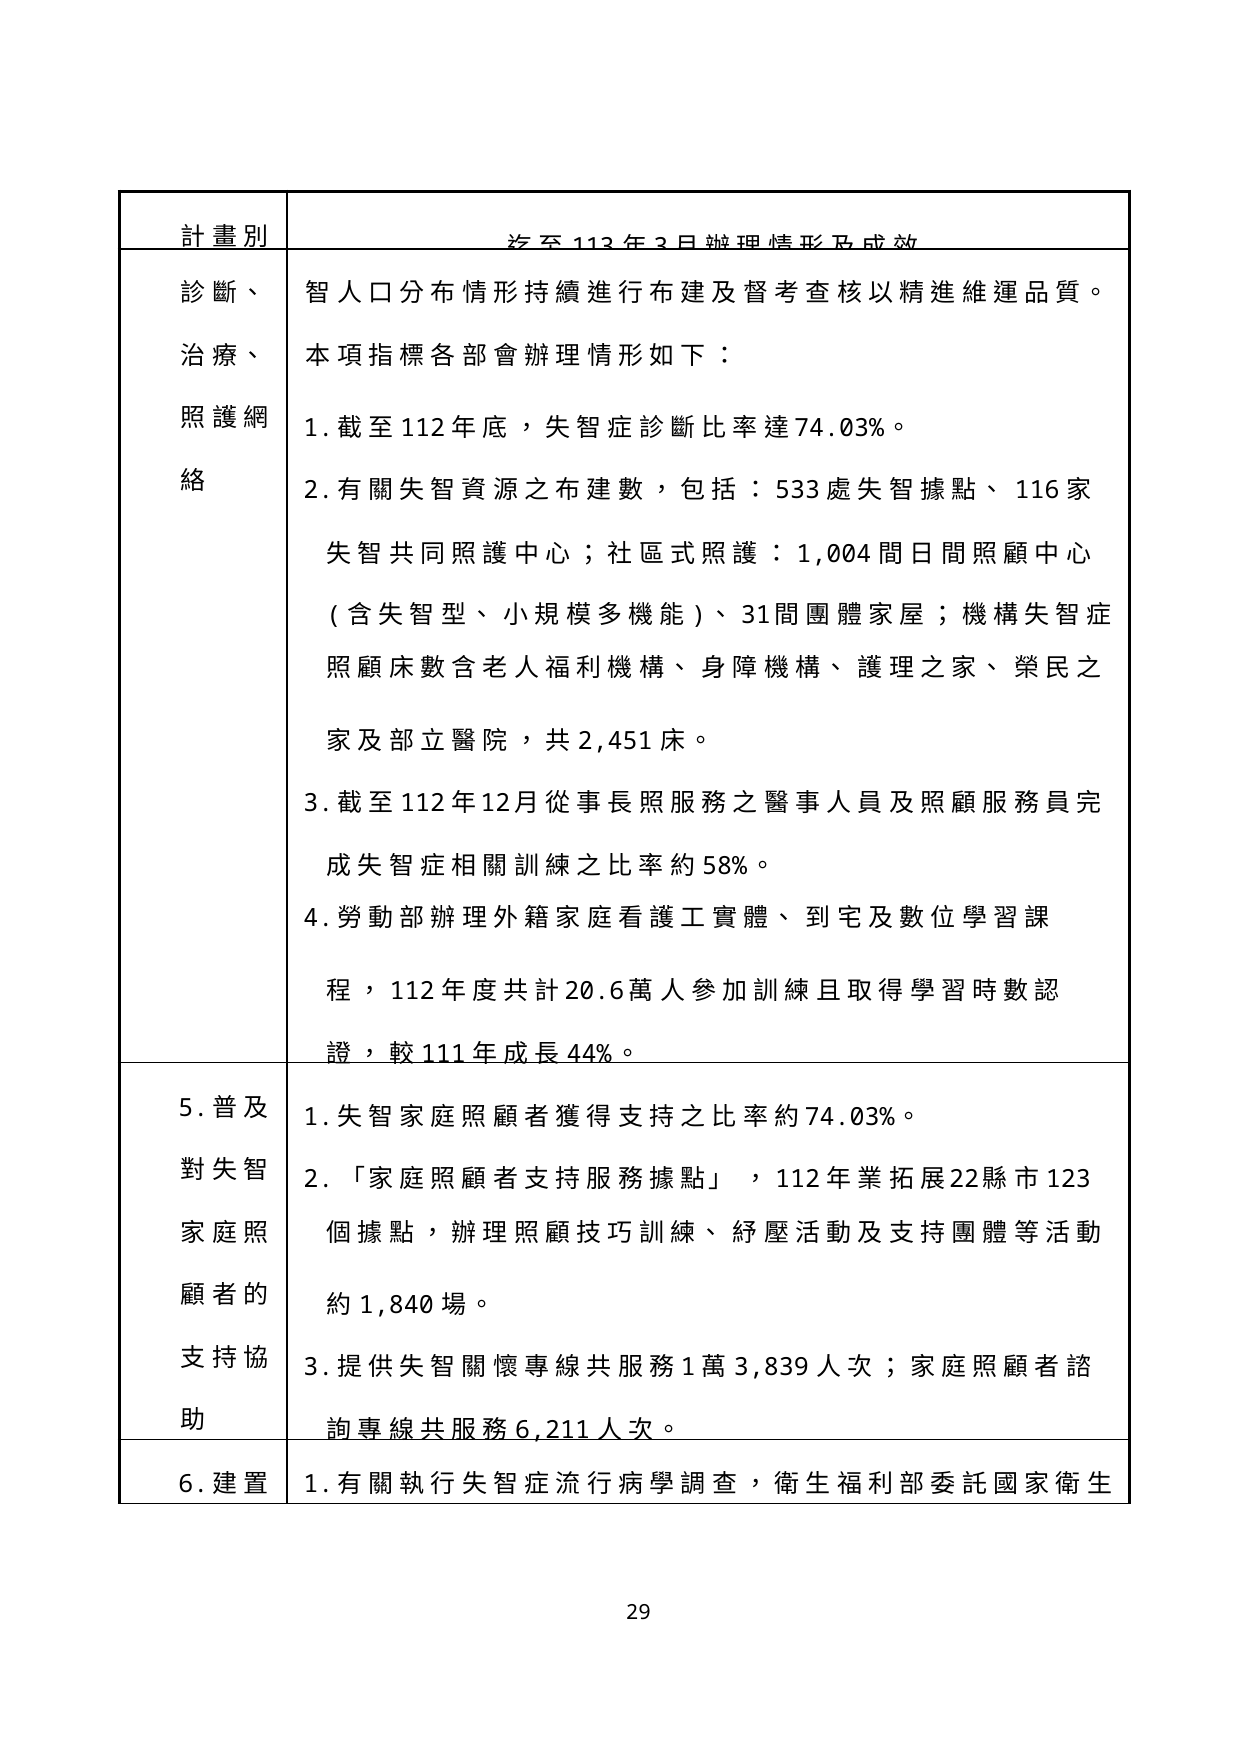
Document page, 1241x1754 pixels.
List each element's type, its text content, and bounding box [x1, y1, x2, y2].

table_cell 6.建置 [121, 1440, 286, 1502]
table_cell 1.失智家庭照顧者獲得支持之比率約74.03%。 2.「家庭照顧者支持服務據點」，112年業拓展22縣市123個據點，辦理照顧技巧訓練、紓壓活動及支持團體等活動約1,840場。 3.提供失智關懷專線共服務1萬3,839人次；家庭照顧者諮詢專線共服務6,211人次。 [288, 1063, 1128, 1438]
table_header 計畫別 [121, 193, 286, 248]
table_header [288, 193, 1128, 248]
table_cell 智人口分布情形持續進行布建及督考查核以精進維運品質。本項指標各部會辦理情形如下： 1.截至112年底，失智症診斷比率達74.03%。 2.有關失智資源之布建數，包括：533處失智據點、116家失智共同照護中心；社區式照護：1,004間日間照顧中心(含失智型、小規模多機能)、31間團體家屋；機構失智症照顧床數含老人福利機構、身障機構、護理之家、榮民之家及部立醫院，共2,451床。 3.截至112年12月從事長照服務之醫事人員及照顧服務員完成失智症相關訓練之比率約58%。 4.勞動部辦理外籍家庭看護工實體、到宅及數位學習課程，112年度共計20.6萬人參加訓練且取得學習時數認證，較111年成長44%。 [288, 250, 1128, 1062]
table_cell 1.有關執行失智症流行病學調查，衛生福利部委託國家衛生 [288, 1440, 1128, 1502]
table_cell 診斷、治療、照護網絡 [121, 250, 286, 1062]
table_cell 5.普及對失智家庭照顧者的支持協助 [121, 1063, 286, 1438]
